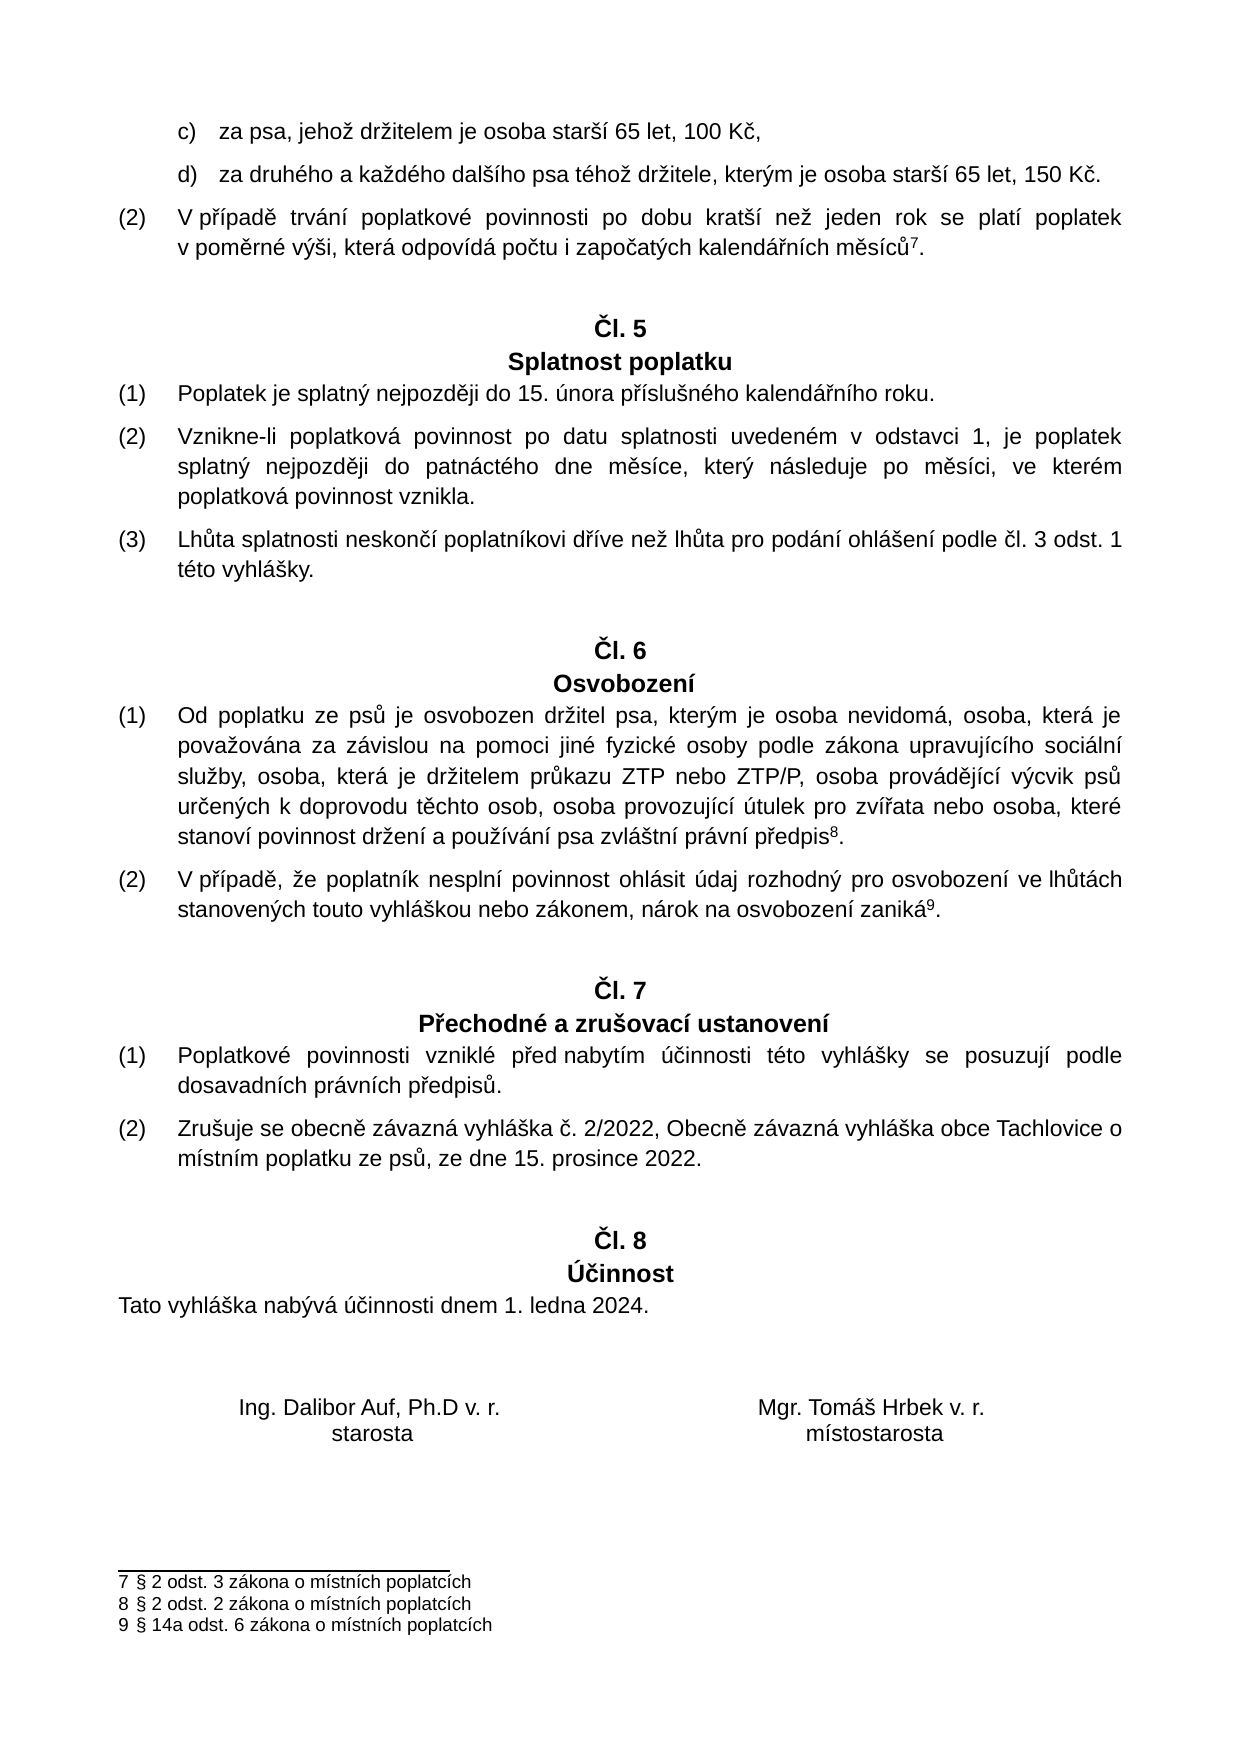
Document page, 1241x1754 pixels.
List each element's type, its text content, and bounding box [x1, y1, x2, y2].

list Lhůta splatnosti neskončí poplatníkovi dříve než lhůta pro podání ohlášení podle čl. 3 odst. 1 této vyhlášky. [118, 526, 1122, 582]
table_header Mgr. Tomáš Hrbek v. r. místostarosta [620, 1334, 1122, 1452]
subtitle Čl. 5 Splatnost poplatku [118, 314, 1122, 376]
list V případě, že poplatník nesplní povinnost ohlásit údaj rozhodný pro osvobození ve lhůtách stanovených touto vyhláškou nebo zákonem, nárok na osvobození zaniká. [118, 866, 1122, 922]
text Tato vyhláška nabývá účinnosti dnem 1. ledna 2024. [118, 1292, 1122, 1318]
list Poplatek je splatný nejpozději do 15. února příslušného kalendářního roku. [118, 380, 1122, 406]
list Vznikne-li poplatková povinnost po datu splatnosti uvedeném v odstavci 1, je poplatek splatný nejpozději do patnáctého dne měsíce, který následuje po měsíci, ve kterém poplatková povinnost vznikla. [118, 423, 1122, 509]
subtitle Čl. 8 Účinnost [118, 1226, 1122, 1287]
list V případě trvání poplatkové povinnosti po dobu kratší než jeden rok se platí poplatek v poměrné výši, která odpovídá počtu i započatých kalendářních měsíců. [118, 203, 1122, 260]
list § 2 odst. 2 zákona o místních poplatcích [118, 1592, 1122, 1614]
list Od poplatku ze psů je osvobozen držitel psa, kterým je osoba nevidomá, osoba, která je považována za závislou na pomoci jiné fyzické osoby podle zákona upravujícího sociální služby, osoba, která je držitelem průkazu ZTP nebo ZTP/P, osoba provádějící výcvik psů určených k doprovodu těchto osob, osoba provozující útulek pro zvířata nebo osoba, které stanoví povinnost držení a používání psa zvláštní právní předpis. [118, 702, 1122, 849]
subtitle Čl. 7 Přechodné a zrušovací ustanovení [118, 976, 1122, 1038]
table_header Ing. Dalibor Auf, Ph.D v. r. starosta [118, 1334, 620, 1452]
list § 2 odst. 3 zákona o místních poplatcích [118, 1571, 1122, 1592]
list za druhého a každého dalšího psa téhož držitele, kterým je osoba starší 65 let, 150 Kč. [177, 161, 1122, 187]
list § 14a odst. 6 zákona o místních poplatcích [118, 1614, 1122, 1635]
list Zrušuje se obecně závazná vyhláška č. 2/2022, Obecně závazná vyhláška obce Tachlovice o místním poplatku ze psů, ze dne 15. prosince 2022. [118, 1115, 1122, 1172]
subtitle Čl. 6 Osvobození [118, 636, 1122, 698]
list Poplatkové povinnosti vzniklé před nabytím účinnosti této vyhlášky se posuzují podle dosavadních právních předpisů. [118, 1042, 1122, 1099]
list za psa, jehož držitelem je osoba starší 65 let, 100 Kč, [177, 118, 1122, 144]
